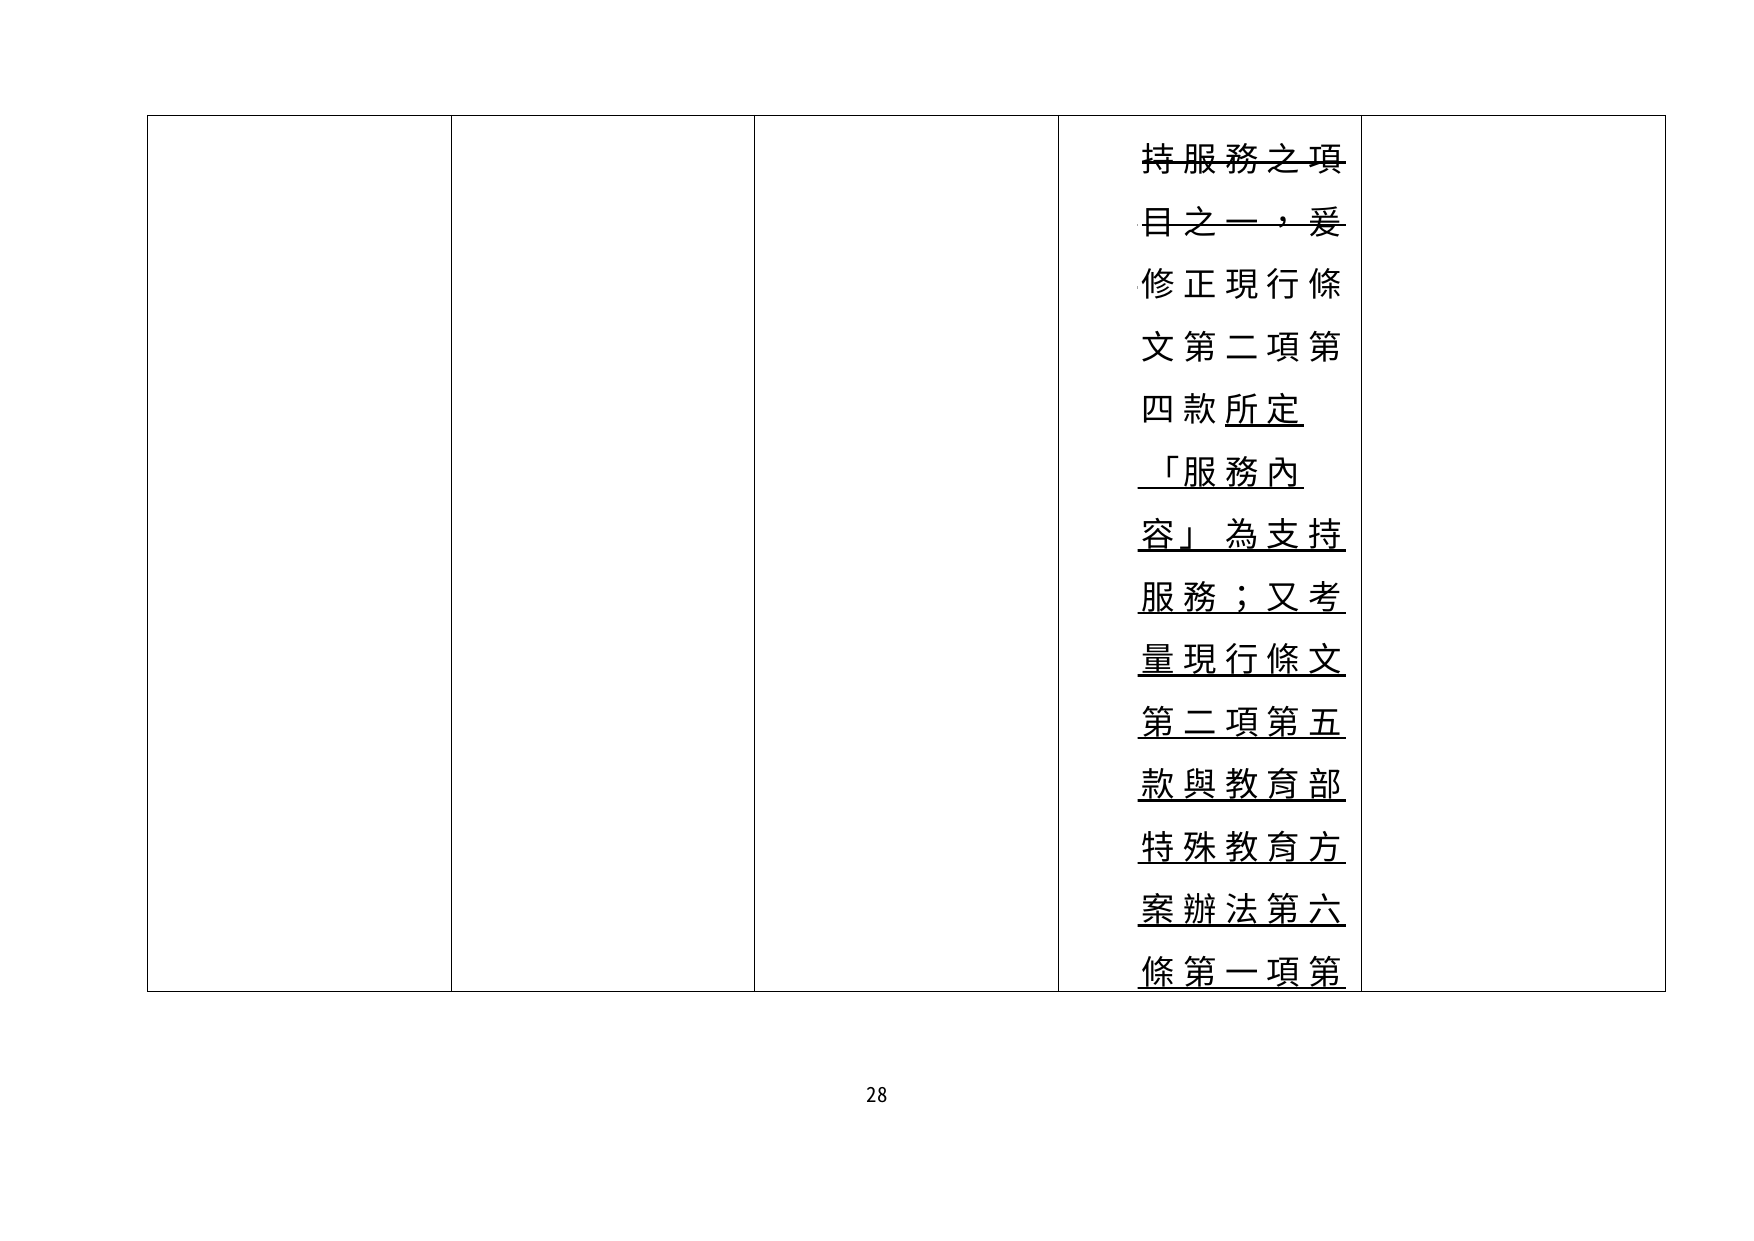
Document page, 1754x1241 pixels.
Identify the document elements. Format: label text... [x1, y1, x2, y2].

table_cell 修正條文第一項： 考量現行實務上，學校辦理特殊教育方案及經費補助之申請均併同提出，為求規範簡明，並參照教育部特殊教育方案辦法第五條第一項規定：「學校應……擬具特殊教育方案及經費補助需求……」之內容，爰修正現行條文第一項本文。 配合本辦法修正條文第三條增列幼兒園為適用對象，酌作文字修正，並考量本法第十五條第一項及臺北市高級中等以下學校特殊教育推行委員會設置辦法第八條規定，均未強制幼兒園成立設置特殊教育推行委員會（以下簡稱特推會），為避免幼兒園因未成立設置特推會致無法提出經特推會審議通過之會議紀錄，爰於第一項增訂但書明定幼兒園未成立設有特推會者，應改以經幼兒園審議通過之會議紀錄代之；該會議至少應有園長、特殊教育方案實施對象之幼兒之教保服務人員及該幼兒之法定代理人或實際照顧者參與。 修正條文第二項： 依行政院現行法制體例，法規款次應於數字右方加具頓號，再接續規定內容，爰於現行條文第二項各款款次後加具頓號。 參照教育部特殊教育方案辦法第六條第四款及第五款規定：「特殊教育方案應載明下列事項：……四、前款特殊教育與專業服務之辦理方式及內容，包括課程、教學、輔導及復健服務內容。五、師資、人力資源及行政支持。」之內容；復參照考量現行條文第二項第四款所定「服務內容」未臻明確，爰依本法第三十八條第一項第四款規定：「學校及幼兒園應依身心障礙學生及幼兒之教育需求，提供下列支持服務：……四、復健服務。」復健服務屬於支持服務之項目之一，爰修正現行條文第二項第四款所定「服務內容」為支持服務；又考量現行條文第二項第五款與教育部特殊教育方案辦法第六條第一項第五款所定「師資、人力資源及行政支持。」內涵相同，爰參照上開辦法，修正現行條文第二項及第五款規定。 修正條文第三項：考量修正條文第一項本文增訂申請經費補助申請之規定，復審酌現行條文第十二條所定身心障礙學生特殊教育方案之經費補助，準用現行條文第六條第二項之補助項目規定，爰將現行條文第六條第二項移列至修正條文第三項，並依修正條文第四條第二項規定，擴大適用對象。另依行政院現行法制體例，於各款款次後加具頓號。 現行條文第三項項次遞改為修正條文第四項，並配合本辦法修正條文第三條增列幼兒園為適用對象，酌作文字內容修正。 配合修正條文第六條第三二款所定，學校或幼兒園經教育局通知限期補正，屆期未補正或補正不全，為駁回申請之事由，爰於本條增訂第五項明定第一項之申請案件有應補正事項者，教育局應通知申請之學校或幼兒園限期補正，以資明確。 [1059, 116, 1361, 991]
table_cell 第五條 學校及幼兒園申請辦理特殊教育方案及經費補助，應填具申請書並檢附特殊教育方案計畫書（以下簡稱計畫書）及特殊教育推行委員會審議通過之會議紀錄，於開學後一個月內向教育局提出申請。但幼兒園未設有特殊教育推行委員會者，應檢附經幼兒園審議通過之會議紀錄。 前項計畫書應載明下列事項： 一、依據。 二、目的。 三、實施對象及其特殊教育需求評估說明。 四、辦理方式及內容（包含課程、教學、輔導及支持服務內容）。 五、師資、人力資源及行政支持。 六、辦理期程、進度及時間。 七、經費概算及來源。 八、預期成效。 第一項補助項目如下： 一、授課人員鐘點費。 二、專家學者出席費。 三、辦公（事務）用品費。 四、雜支。 每一特殊教育方案以服務八名學生或幼兒為原則。 第一項申請案件，有應補正事項者，教育局應通知申請人限期補正。 [452, 116, 754, 991]
table_cell 第五條 學校及幼兒園申請辦理特殊教育方案及經費補助，應填具申請書並檢附特殊教育方案計畫書（以下簡稱計畫書）及特殊教育推行委員會審議通過之會議紀錄，於開學後一個月內向教育局提出申請。但幼兒園未成立特殊教育推行委員會者，應檢附經幼兒園審議通過之會議紀錄。 前項計畫書應載明下列事項： 一、依據。 二、目的。 三、實施對象及其特殊教育需求評估說明。 四、辦理方式及內容（包含課程、教學、輔導及支持服務內容）。 五、師資、人力資源及行政支持。 六、辦理期程、進度及時間。 七、經費概算及來源。 八、預期成效。 第一項補助項目如下： 一、授課人員鐘點費。 二、專家學者出席費。 三、辦公（事務）用品費。 四、雜支。 每一特殊教育方案以服務八名學生或幼兒為原則。 第一項申請案件，有應補正事項者，教育局應書面通知申請人限期補正。 [148, 116, 451, 991]
table_cell 第五條 學校申請辦理特殊教育方案，應填具申請書並檢附特殊教育方案計畫書及學校特殊教育推行委員會會議紀錄，於每學期開學後一個月內向教育局提出申請。 前項計畫書應載明下列事項： 一 依據。 二 目的。 三 實施對象及其特殊教育需求評估說明。 四 辦理方式及內容（包含課程、教學、輔導及服務內容）。 五 師資、人力資源及職掌。 六 辦理期程、進度及時間。 七 經費概算及來源。 八 預期成效。 每一特殊教育方案以服務八名學生為原則。 [755, 116, 1058, 991]
table_cell 配合教育局需求，依教育局一一三年六月二十五日電子郵件內容，補充未成立特推會之幼兒園應提出之會議紀錄相關說明。 其餘教育局修正條文及說明酌作文字修正。 [1362, 116, 1665, 991]
